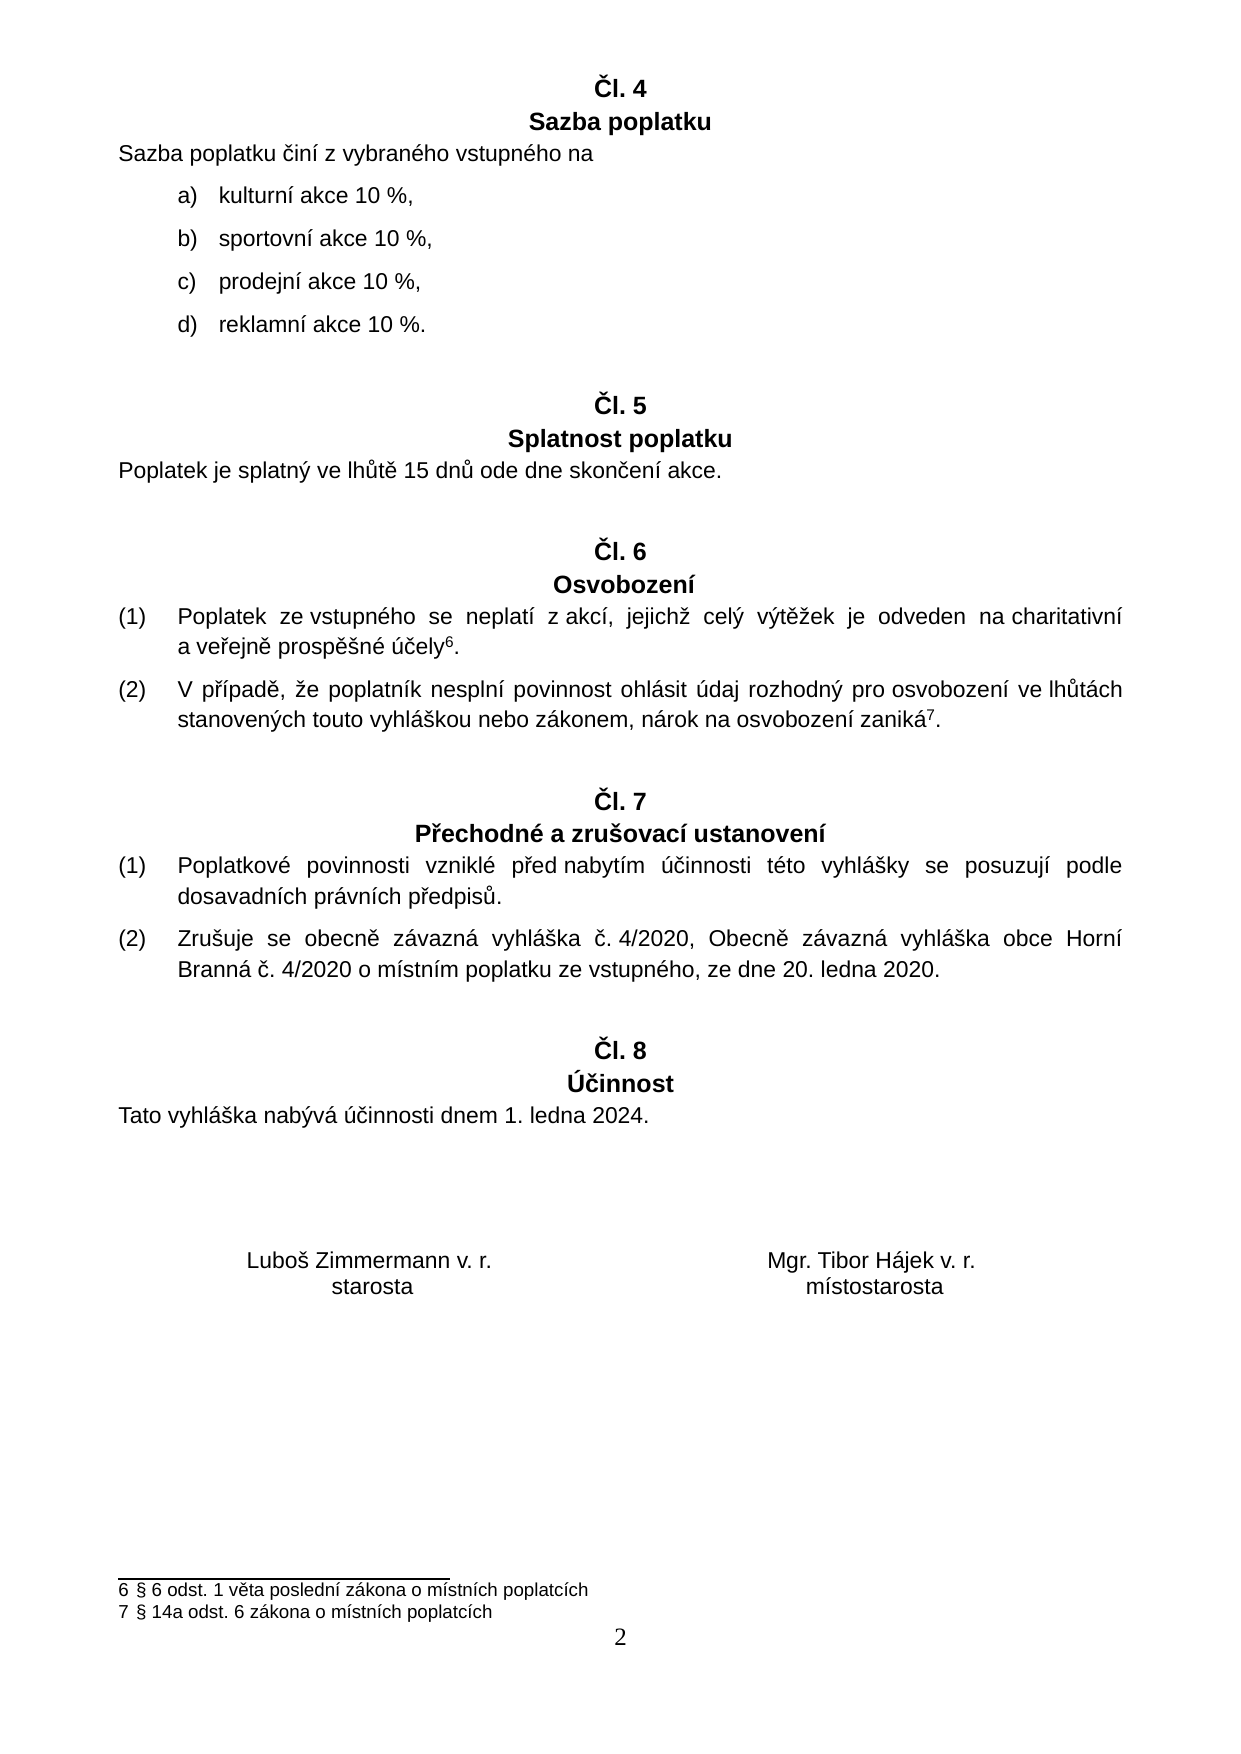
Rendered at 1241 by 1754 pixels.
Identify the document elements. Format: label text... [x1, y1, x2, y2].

subtitle Čl. 8 Účinnost [118, 1036, 1122, 1098]
table_header Luboš Zimmermann v. r. starosta [118, 1187, 620, 1305]
list Poplatkové povinnosti vzniklé před nabytím účinnosti této vyhlášky se posuzují podle dosavadních právních předpisů. [118, 852, 1122, 909]
text Poplatek je splatný ve lhůtě 15 dnů ode dne skončení akce. [118, 457, 1122, 483]
table_header Mgr. Tibor Hájek v. r. místostarosta [620, 1187, 1122, 1305]
subtitle Čl. 7 Přechodné a zrušovací ustanovení [118, 786, 1122, 848]
list kulturní akce 10 %, [177, 182, 1122, 209]
list prodejní akce 10 %, [177, 268, 1122, 294]
subtitle Čl. 5 Splatnost poplatku [118, 391, 1122, 453]
list Poplatek ze vstupného se neplatí z akcí, jejichž celý výtěžek je odveden na charitativní a veřejně prospěšné účely. [118, 603, 1122, 660]
list V případě, že poplatník nesplní povinnost ohlásit údaj rozhodný pro osvobození ve lhůtách stanovených touto vyhláškou nebo zákonem, nárok na osvobození zaniká. [118, 676, 1122, 733]
list § 6 odst. 1 věta poslední zákona o místních poplatcích [118, 1579, 1122, 1601]
subtitle Čl. 6 Osvobození [118, 537, 1122, 599]
list sportovní akce 10 %, [177, 225, 1122, 252]
list § 14a odst. 6 zákona o místních poplatcích [118, 1601, 1122, 1622]
list reklamní akce 10 %. [177, 311, 1122, 337]
table_cell [620, 1305, 1122, 1423]
text Sazba poplatku činí z vybraného vstupného na [118, 140, 1122, 166]
table_cell [118, 1305, 620, 1423]
list Zrušuje se obecně závazná vyhláška č. 4/2020, Obecně závazná vyhláška obce Horní Branná č. 4/2020 o místním poplatku ze vstupného, ze dne 20. ledna 2020. [118, 925, 1122, 982]
text Tato vyhláška nabývá účinnosti dnem 1. ledna 2024. [118, 1102, 1122, 1128]
subtitle Čl. 4 Sazba poplatku [118, 74, 1122, 136]
